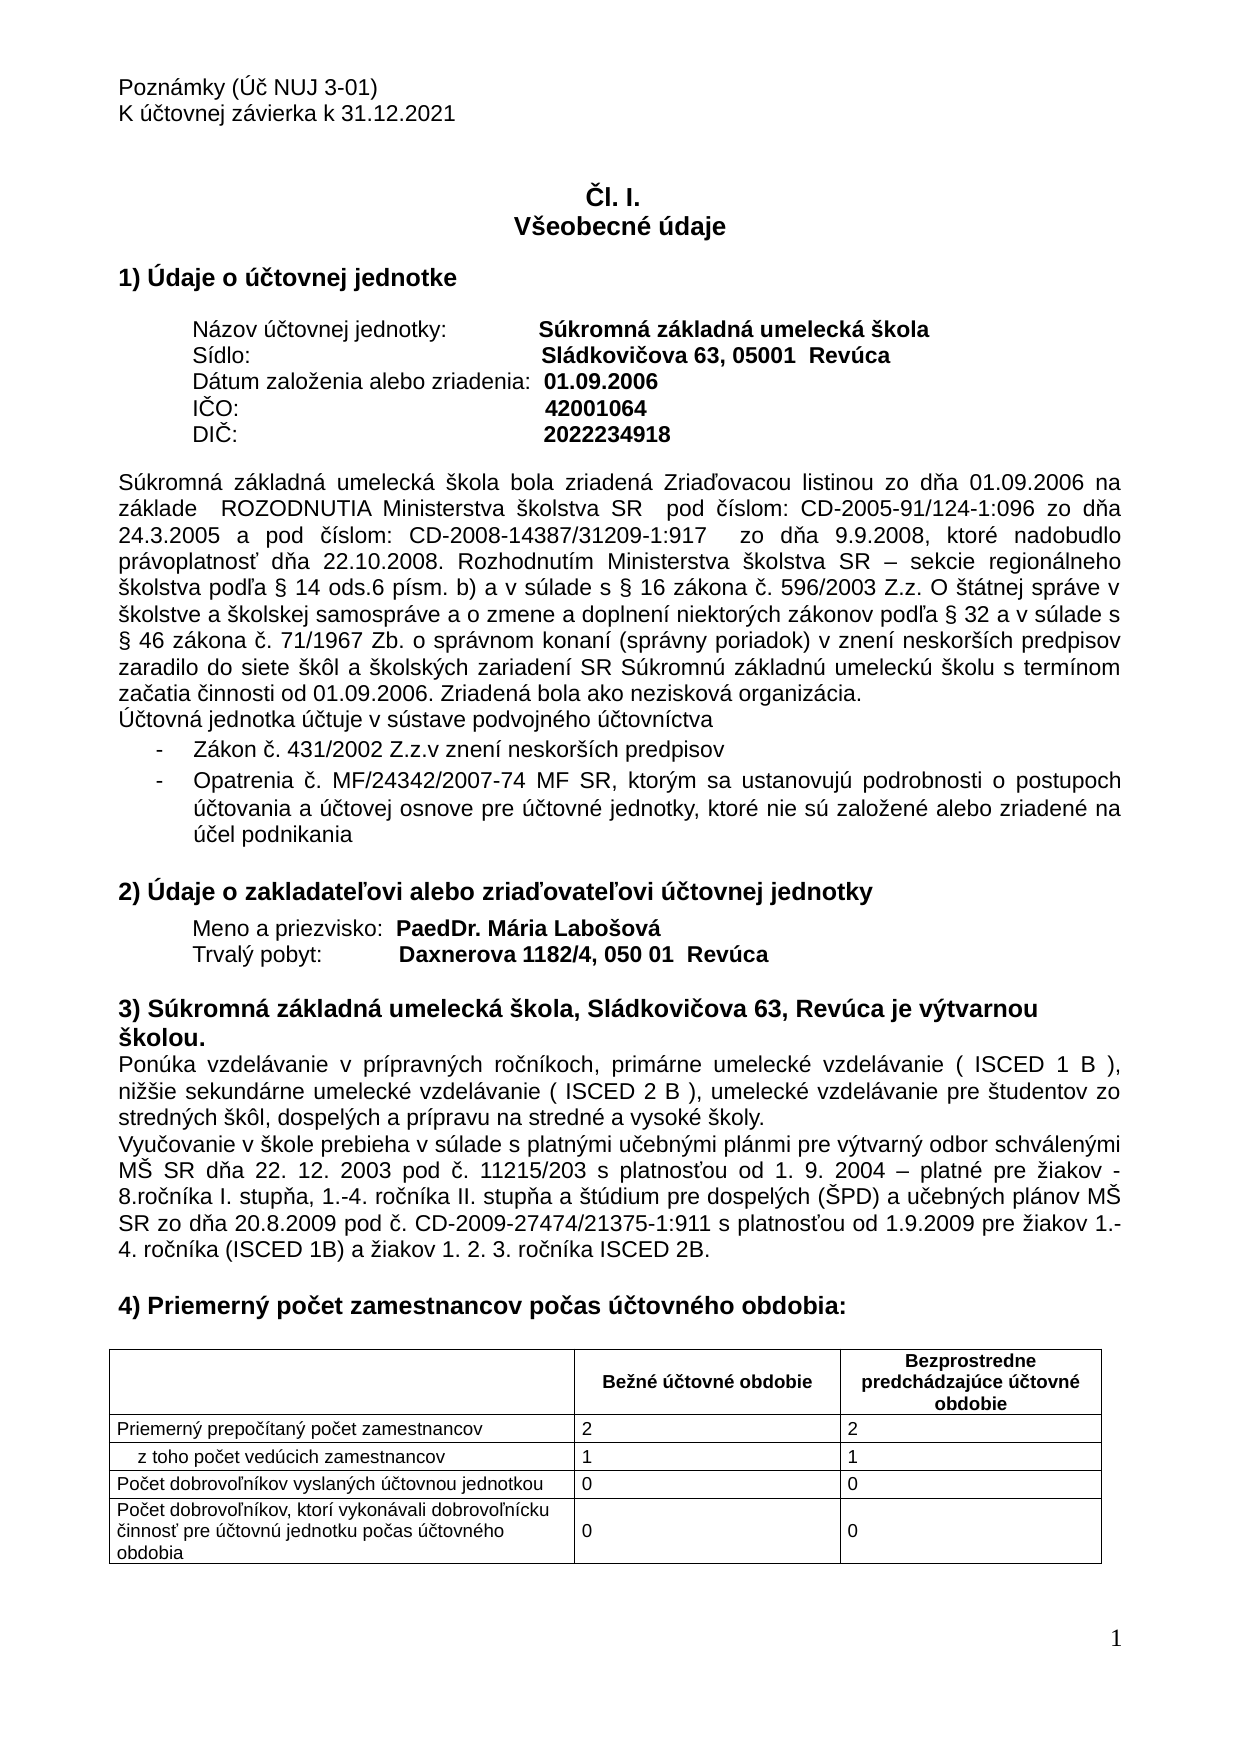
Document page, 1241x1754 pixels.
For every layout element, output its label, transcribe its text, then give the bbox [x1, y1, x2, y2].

table_cell Priemerný prepočítaný počet zamestnancov [110, 1415, 574, 1442]
table_cell 0 [841, 1499, 1101, 1563]
text DIČ: 2022234918 [118, 421, 1122, 447]
table_header Bezprostredne predchádzajúce účtovné obdobie [841, 1350, 1101, 1414]
subtitle Čl. I. [118, 182, 1122, 211]
text Sídlo: Sládkovičova 63, 05001 Revúca [118, 342, 1122, 368]
table_cell z toho počet vedúcich zamestnancov [110, 1443, 574, 1470]
text Účtovná jednotka účtuje v sústave podvojného účtovníctva [118, 706, 1122, 732]
text Dátum založenia alebo zriadenia: 01.09.2006 [118, 368, 1122, 395]
table_header [110, 1350, 574, 1414]
text Meno a priezvisko: PaedDr. Mária Labošová [118, 915, 1122, 941]
table_cell 0 [575, 1471, 840, 1497]
text Trvalý pobyt: Daxnerova 1182/4, 050 01 Revúca [118, 941, 1122, 968]
list Zákon č. 431/2002 Z.z.v znení neskorších predpisov [156, 732, 1122, 764]
table_cell Počet dobrovoľníkov, ktorí vykonávali dobrovoľnícku činnosť pre účtovnú jednotku počas účtovného obdobia [110, 1499, 574, 1563]
subtitle 1) Údaje o účtovnej jednotke [118, 263, 1122, 292]
text IČO: 42001064 [118, 395, 1122, 421]
text Súkromná základná umelecká škola bola zriadená Zriaďovacou listinou zo dňa 01.09.2006 na základe ROZODNUTIA Ministerstva školstva SR pod číslom: CD-2005-91/124-1:096 zo dňa 24.3.2005 a pod číslom: CD-2008-14387/31209-1:917 zo dňa 9.9.2008, ktoré nadobudlo právoplatnosť dňa 22.10.2008. Rozhodnutím Ministerstva školstva SR – sekcie regionálneho školstva podľa § 14 ods.6 písm. b) a v súlade s § 16 zákona č. 596/2003 Z.z. O štátnej správe v školstve a školskej samospráve a o zmene a doplnení niektorých zákonov podľa § 32 a v súlade s § 46 zákona č. 71/1967 Zb. o správnom konaní (správny poriadok) v znení neskorších predpisov zaradilo do siete škôl a školských zariadení SR Súkromnú základnú umeleckú školu s termínom začatia činnosti od 01.09.2006. Zriadená bola ako nezisková organizácia. [118, 469, 1122, 706]
table_cell 0 [841, 1471, 1101, 1497]
text Názov účtovnej jednotky: Súkromná základná umelecká škola [118, 316, 1122, 342]
text Ponúka vzdelávanie v prípravných ročníkoch, primárne umelecké vzdelávanie ( ISCED 1 B ), nižšie sekundárne umelecké vzdelávanie ( ISCED 2 B ), umelecké vzdelávanie pre študentov zo stredných škôl, dospelých a prípravu na stredné a vysoké školy. [118, 1051, 1122, 1131]
table_cell 1 [841, 1443, 1101, 1470]
table_cell 0 [575, 1499, 840, 1563]
subtitle K účtovnej závierka k 31.12.2021 [118, 100, 1122, 126]
subtitle 3) Súkromná základná umelecká škola, Sládkovičova 63, Revúca je výtvarnou školou. [118, 994, 1122, 1051]
table_cell 2 [841, 1415, 1101, 1442]
table_cell 1 [575, 1443, 840, 1470]
list Opatrenia č. MF/24342/2007-74 MF SR, ktorým sa ustanovujú podrobnosti o postupoch účtovania a účtovej osnove pre účtovné jednotky, ktoré nie sú založené alebo zriadené na účel podnikania [156, 764, 1122, 848]
text Vyučovanie v škole prebieha v súlade s platnými učebnými plánmi pre výtvarný odbor schválenými MŠ SR dňa 22. 12. 2003 pod č. 11215/203 s platnosťou od 1. 9. 2004 – platné pre žiakov -8.ročníka I. stupňa, 1.-4. ročníka II. stupňa a štúdium pre dospelých (ŠPD) a učebných plánov MŠ SR zo dňa 20.8.2009 pod č. CD-2009-27474/21375-1:911 s platnosťou od 1.9.2009 pre žiakov 1.-4. ročníka (ISCED 1B) a žiakov 1. 2. 3. ročníka ISCED 2B. [118, 1131, 1122, 1262]
subtitle Všeobecné údaje [118, 211, 1122, 241]
subtitle 2) Údaje o zakladateľovi alebo zriaďovateľovi účtovnej jednotky [118, 876, 1122, 905]
table_header Bežné účtovné obdobie [575, 1350, 840, 1414]
table_cell 2 [575, 1415, 840, 1442]
subtitle 4) Priemerný počet zamestnancov počas účtovného obdobia: [118, 1291, 1122, 1320]
table_cell Počet dobrovoľníkov vyslaných účtovnou jednotkou [110, 1471, 574, 1497]
subtitle Poznámky (Úč NUJ 3-01) [118, 74, 1122, 100]
